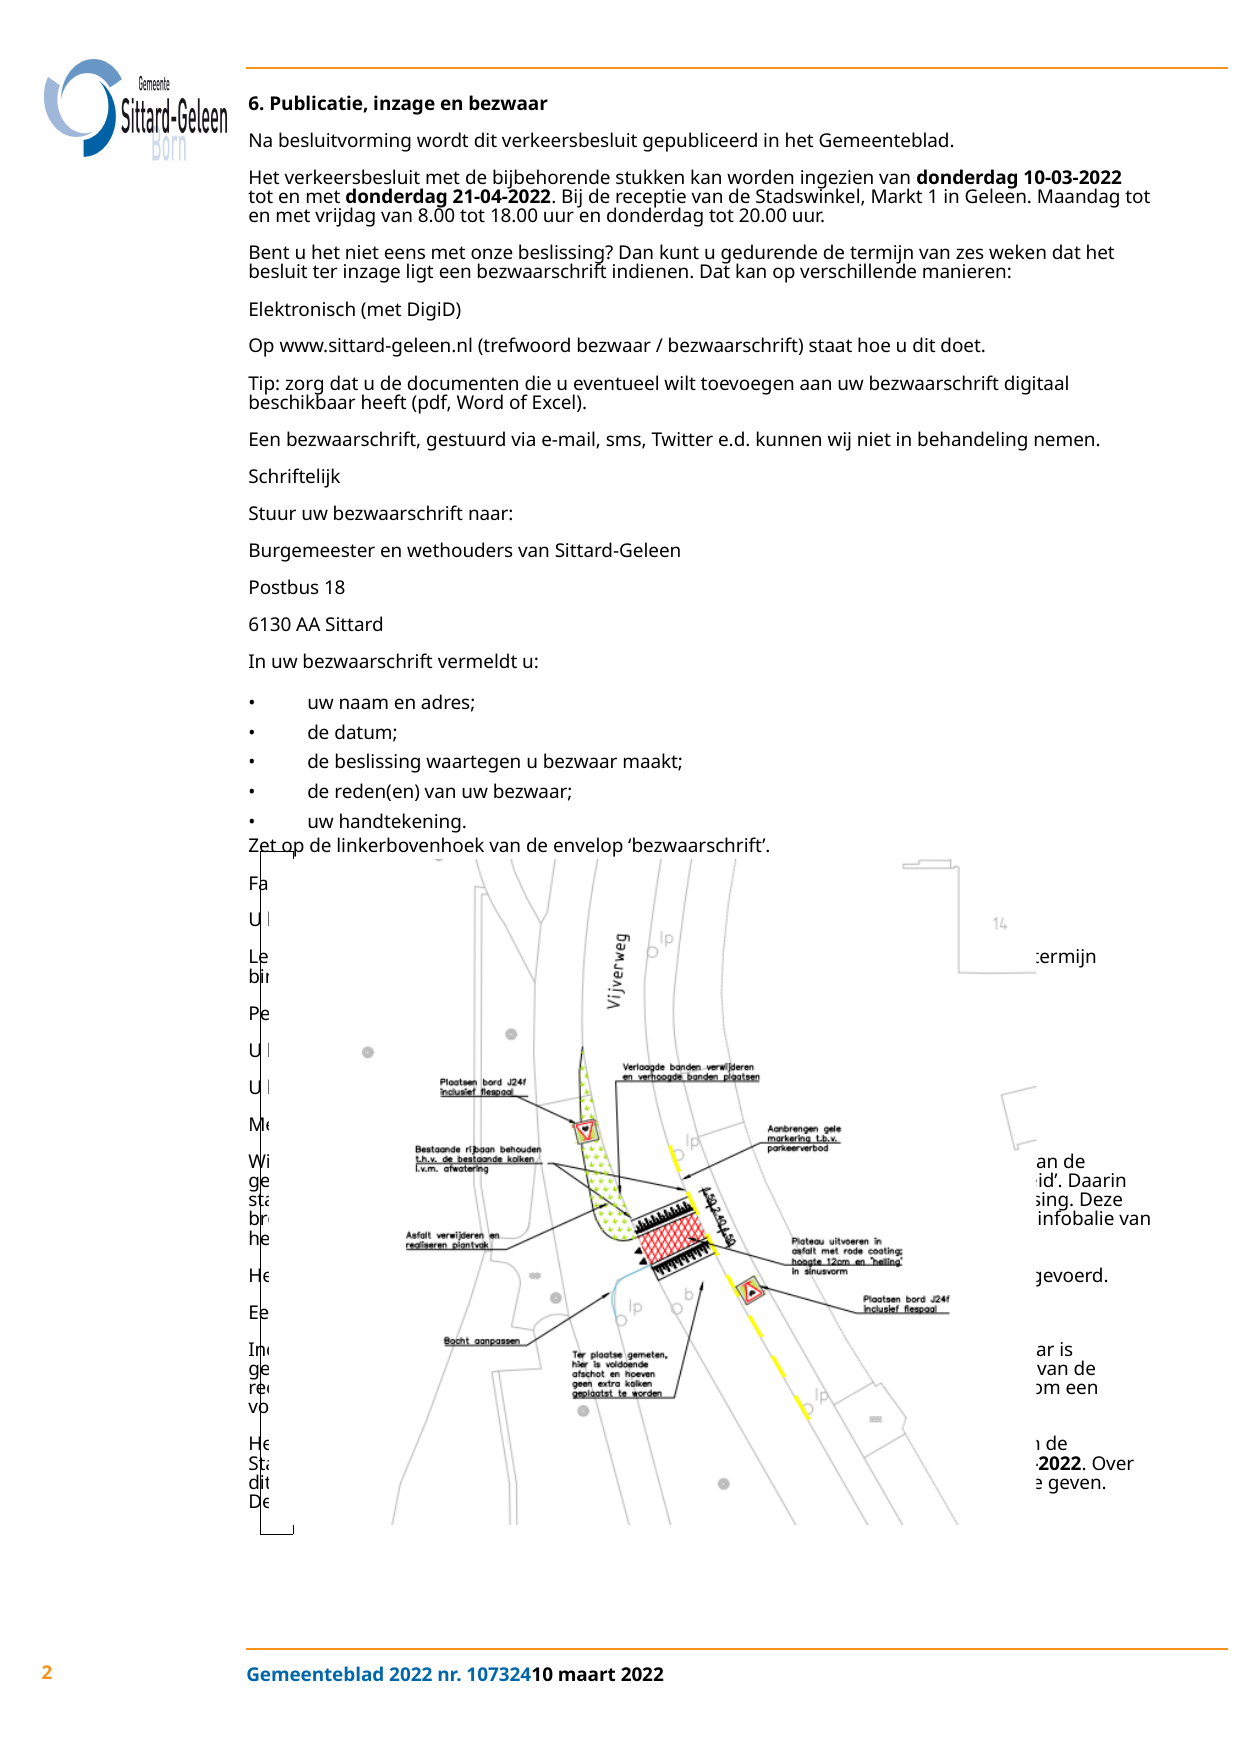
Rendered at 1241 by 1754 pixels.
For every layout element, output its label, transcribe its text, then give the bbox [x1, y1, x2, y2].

text Elektronisch (met DigiD) [248, 301, 1152, 320]
text Op www.sittard-geleen.nl (trefwoord bezwaar / bezwaarschrift) staat hoe u dit doet. [248, 337, 1152, 357]
text Fax [261, 874, 268, 894]
text U krijgt hierbij een officieel ontvangstbewijs. [1037, 1079, 1152, 1098]
list de reden(en) van uw bezwaar; [248, 778, 1152, 804]
text Wilt u meer informatie over wat u kunt doen als u het niet eens bent met een beslissing van de gemeente? Lees dan de brochure ‘Bezwaar en beroep tegen een beslissing van de overheid’. Daarin staat hoe u bezwaar kunt maken of beroep kunt instellen tegen een gemeentelijke beslissing. Deze brochure kunt downloaden via rijksoverheid.nl > documenten > brochures, afhalen bij de infobalie van het gemeentehuis of telefonisch aanvragen via 1400 (lokaal tarief). [1037, 1153, 1152, 1249]
text 6. Publicatie, inzage en bezwaar [248, 95, 1152, 114]
list de beslissing waartegen u bezwaar maakt; [248, 749, 1152, 774]
text U kunt uw bezwaarschrift faxen naar nummer 046-400 00 39. [1037, 911, 1152, 931]
text 6130 AA Sittard [248, 616, 1152, 635]
text Stuur uw bezwaarschrift naar: [248, 505, 1152, 524]
text Fax [248, 874, 260, 894]
text Meer informatie [1037, 1116, 1152, 1135]
text Het verkeersbesluit met de bijbehorende stukken kan worden ingezien bij de receptie van de Stadswinkel, Markt 1 in Geleen. Van donderdag 10-03-2022 tot en met donderdag 21-04-2022. Over dit verkeersbesluit kunnen belanghebbenden gedurende deze periode ook een zienswijze geven. Deze kan naar: College van B&W, Postbus 18, 6130 AA SITTARD. [1037, 1435, 1152, 1512]
text Na besluitvorming wordt dit verkeersbesluit gepubliceerd in het Gemeenteblad. [248, 132, 1152, 151]
list uw handtekening. [248, 808, 1152, 834]
text Schriftelijk [248, 468, 1152, 487]
list uw naam en adres; [248, 689, 1152, 715]
text Fax [1037, 874, 1152, 894]
text Het verkeersbesluit met de bijbehorende stukken kan worden ingezien van donderdag 10-03-2022 tot en met donderdag 21-04-2022. Bij de receptie van de Stadswinkel, Markt 1 in Geleen. Maandag tot en met vrijdag van 8.00 tot 18.00 uur en donderdag tot 20.00 uur. [248, 169, 1152, 227]
text Bent u het niet eens met onze beslissing? Dan kunt u gedurende de termijn van zes weken dat het besluit ter inzage ligt een bezwaarschrift indienen. Dat kan op verschillende manieren: [248, 244, 1152, 283]
text Persoonlijk [248, 1005, 260, 1024]
text Tip: zorg dat u de documenten die u eventueel wilt toevoegen aan uw bezwaarschrift digitaal beschikbaar heeft (pdf, Word of Excel). [248, 374, 1152, 413]
text Zet op de linkerbovenhoek van de envelop ‘bezwaarschrift’. [248, 837, 1152, 857]
picture [41, 47, 231, 172]
text Burgemeester en wethouders van Sittard-Geleen [248, 542, 1152, 561]
text In uw bezwaarschrift vermeldt u: [248, 653, 1152, 672]
text Het besluit zal op zijn vroegst zes weken nadat het besluit is bekendgemaakt, worden uitgevoerd. [1037, 1267, 1152, 1286]
text Persoonlijk [1037, 1005, 1152, 1024]
text U kunt uw bezwaarschrift persoonlijk afgeven bij de Stadswinkel, Markt 1, Geleen. [1037, 1042, 1152, 1061]
text Let er wel op dat het begin van de fax vóór twaalf uur ’s avonds op de laatste dag van de termijn binnen moet zijn. [1037, 948, 1152, 987]
text Postbus 18 [248, 579, 1152, 598]
text Een bezwaar heeft geen schorsende werking. [1037, 1304, 1152, 1323]
text Een bezwaarschrift, gestuurd via e-mail, sms, Twitter e.d. kunnen wij niet in behandeling nemen. [248, 431, 1152, 450]
list de datum; [248, 719, 1152, 745]
text Indien onverwijlde spoed, gelet op de betrokken belangen, dat vereist, kan –nadat bezwaar is gemaakt bij het College van Burgemeester en Wethouders- aan de voorzieningenrechter van de rechtbank Limburg (bestuursrecht): Postbus 950; 6040 AZ ROERMOND, worden verzocht om een voorlopige voorziening te treffen. Hieraan zijn griffierechten verbonden. [1037, 1341, 1152, 1418]
picture [268, 859, 1037, 1525]
